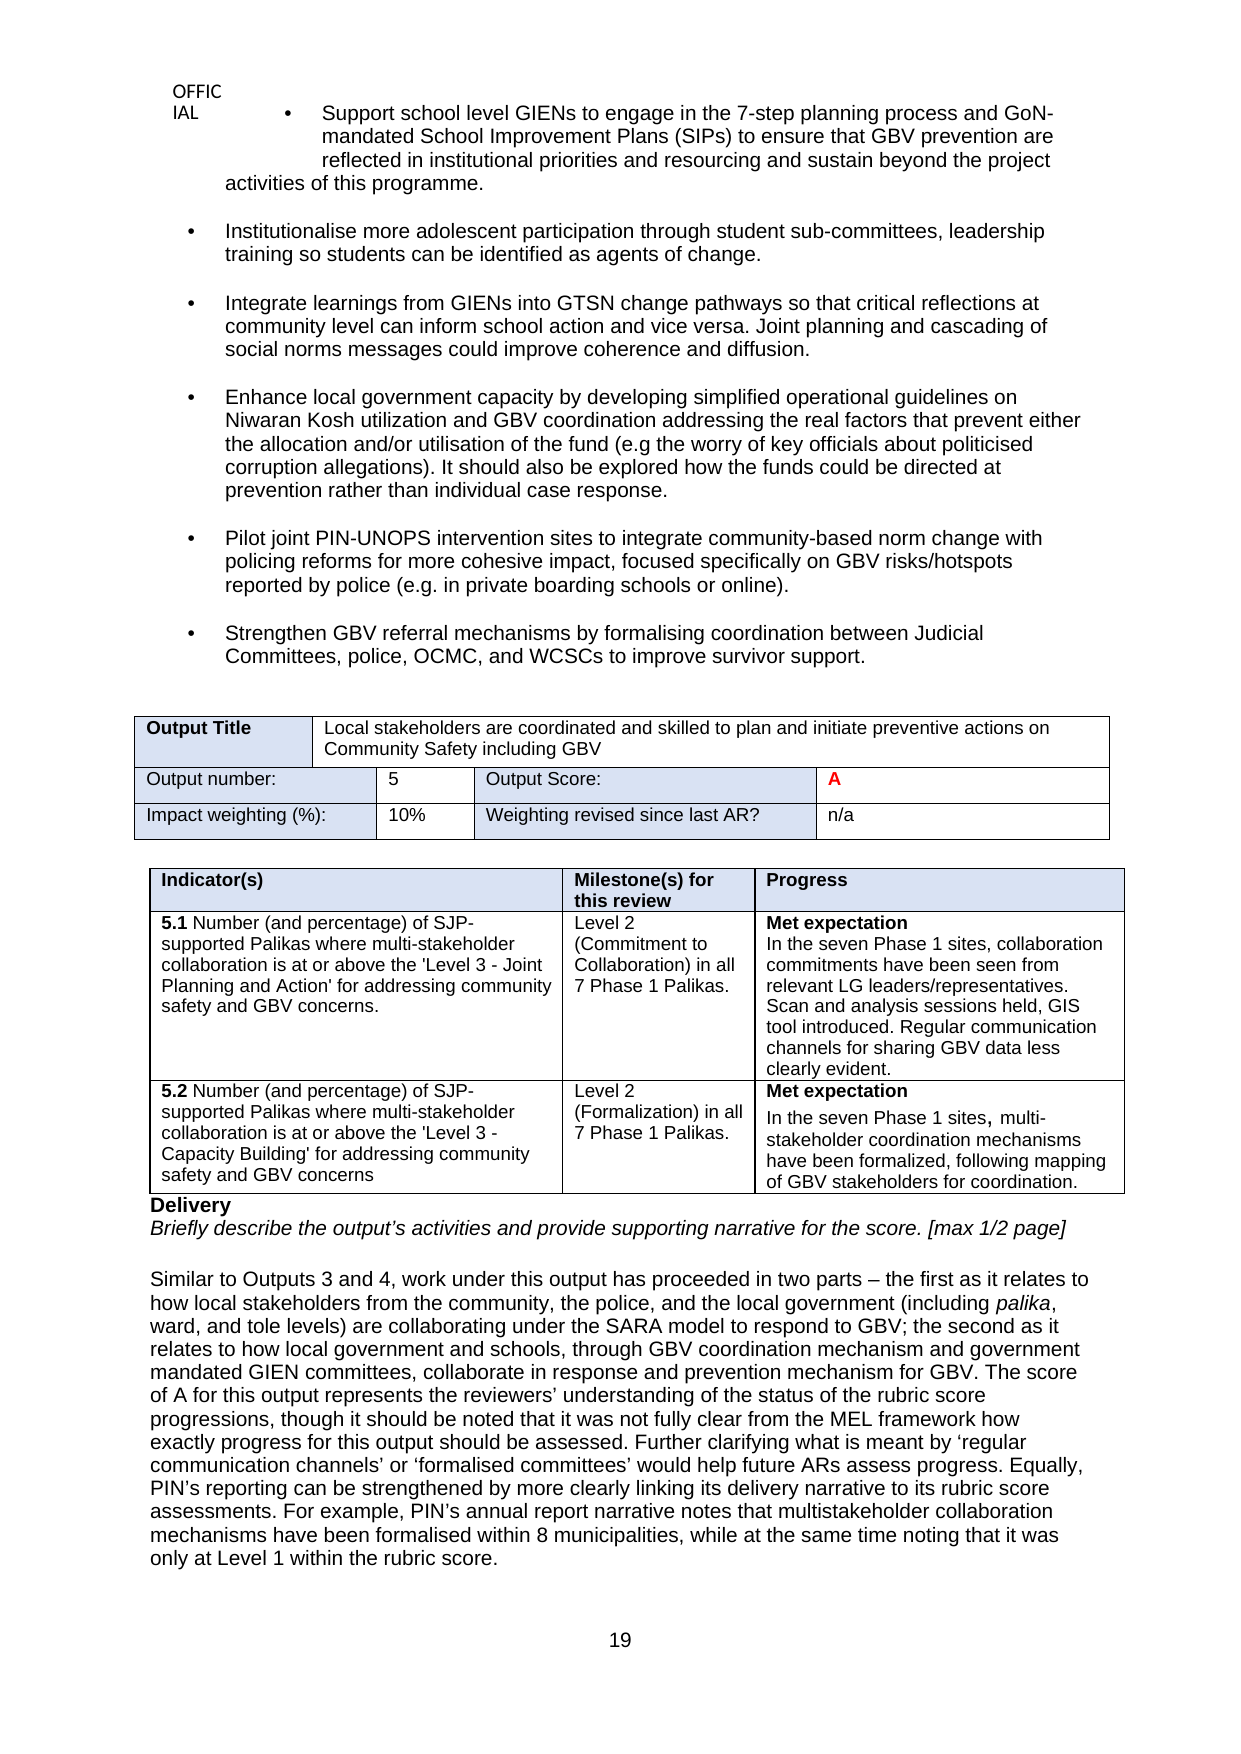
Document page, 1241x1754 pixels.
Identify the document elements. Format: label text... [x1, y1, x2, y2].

table_header Indicator(s) [151, 869, 562, 911]
table_cell Level 2 (Formalization) in all 7 Phase 1 Palikas. [563, 1081, 754, 1192]
table_header Progress [756, 869, 1124, 911]
table_cell Level 2 (Commitment to Collaboration) in all 7 Phase 1 Palikas. [563, 912, 754, 1080]
table_cell A [817, 768, 1109, 803]
table_cell 5.1 Number (and percentage) of SJP-supported Palikas where multi-stakeholder collaboration is at or above the 'Level 3 - Joint Planning and Action' for addressing community safety and GBV concerns. [151, 912, 562, 1080]
table_cell Impact weighting (%): [135, 804, 376, 839]
table_header Milestone(s) for this review [563, 869, 754, 911]
table_cell Weighting revised since last AR? [475, 804, 816, 839]
table_cell Met expectation In the seven Phase 1 sites, collaboration commitments have been seen from relevant LG leaders/representatives. Scan and analysis sessions held, GIS tool introduced. Regular communication channels for sharing GBV data less clearly evident. [756, 912, 1124, 1080]
list Pilot joint PIN-UNOPS intervention sites to integrate community-based norm change with policing reforms for more cohesive impact, focused specifically on GBV risks/hotspots reported by police (e.g. in private boarding schools or online). [187, 527, 1090, 597]
list Enhance local government capacity by developing simplified operational guidelines on Niwaran Kosh utilization and GBV coordination addressing the real factors that prevent either the allocation and/or utilisation of the fund (e.g the worry of key officials about politicised corruption allegations). It should also be explored how the funds could be directed at prevention rather than individual case response. [187, 386, 1090, 502]
table_cell Output number: [135, 768, 376, 803]
table_header Local stakeholders are coordinated and skilled to plan and initiate preventive actions on Community Safety including GBV [313, 717, 1109, 767]
list Institutionalise more adolescent participation through student sub-committees, leadership training so students can be identified as agents of change. [187, 219, 1090, 266]
table_header Output Title [135, 717, 312, 767]
list Support school level GIENs to engage in the 7-step planning process and GoN-mandated School Improvement Plans (SIPs) to ensure that GBV prevention are reflected in institutional priorities and resourcing and sustain beyond the project activities of this programme. [187, 102, 1090, 194]
table_cell 10% [377, 804, 474, 839]
table_cell Met expectation In the seven Phase 1 sites, multi-stakeholder coordination mechanisms have been formalized, following mapping of GBV stakeholders for coordination. [756, 1081, 1124, 1192]
table_cell 5 [377, 768, 474, 803]
table_cell n/a [817, 804, 1109, 839]
list Integrate learnings from GIENs into GTSN change pathways so that critical reflections at community level can inform school action and vice versa. Joint planning and cascading of social norms messages could improve coherence and diffusion. [187, 291, 1090, 361]
list Strengthen GBV referral mechanisms by formalising coordination between Judicial Committees, police, OCMC, and WCSCs to improve survivor support. [187, 622, 1090, 668]
table_cell Output Score: [475, 768, 816, 803]
text Delivery [150, 1194, 1090, 1217]
text Briefly describe the output’s activities and provide supporting narrative for the score. [max 1/2 page] [150, 1217, 1090, 1240]
text Similar to Outputs 3 and 4, work under this output has proceeded in two parts – the first as it relates to how local stakeholders from the community, the police, and the local government (including palika, ward, and tole levels) are collaborating under the SARA model to respond to GBV; the second as it relates to how local government and schools, through GBV coordination mechanism and government mandated GIEN committees, collaborate in response and prevention mechanism for GBV. The score of A for this output represents the reviewers’ understanding of the status of the rubric score progressions, though it should be noted that it was not fully clear from the MEL framework how exactly progress for this output should be assessed. Further clarifying what is meant by ‘regular communication channels’ or ‘formalised committees’ would help future ARs assess progress. Equally, PIN’s reporting can be strengthened by more clearly linking its delivery narrative to its rubric score assessments. For example, PIN’s annual report narrative notes that multistakeholder collaboration mechanisms have been formalised within 8 municipalities, while at the same time noting that it was only at Level 1 within the rubric score. [150, 1268, 1090, 1570]
table_cell 5.2 Number (and percentage) of SJP-supported Palikas where multi-stakeholder collaboration is at or above the 'Level 3 - Capacity Building' for addressing community safety and GBV concerns [151, 1081, 562, 1192]
